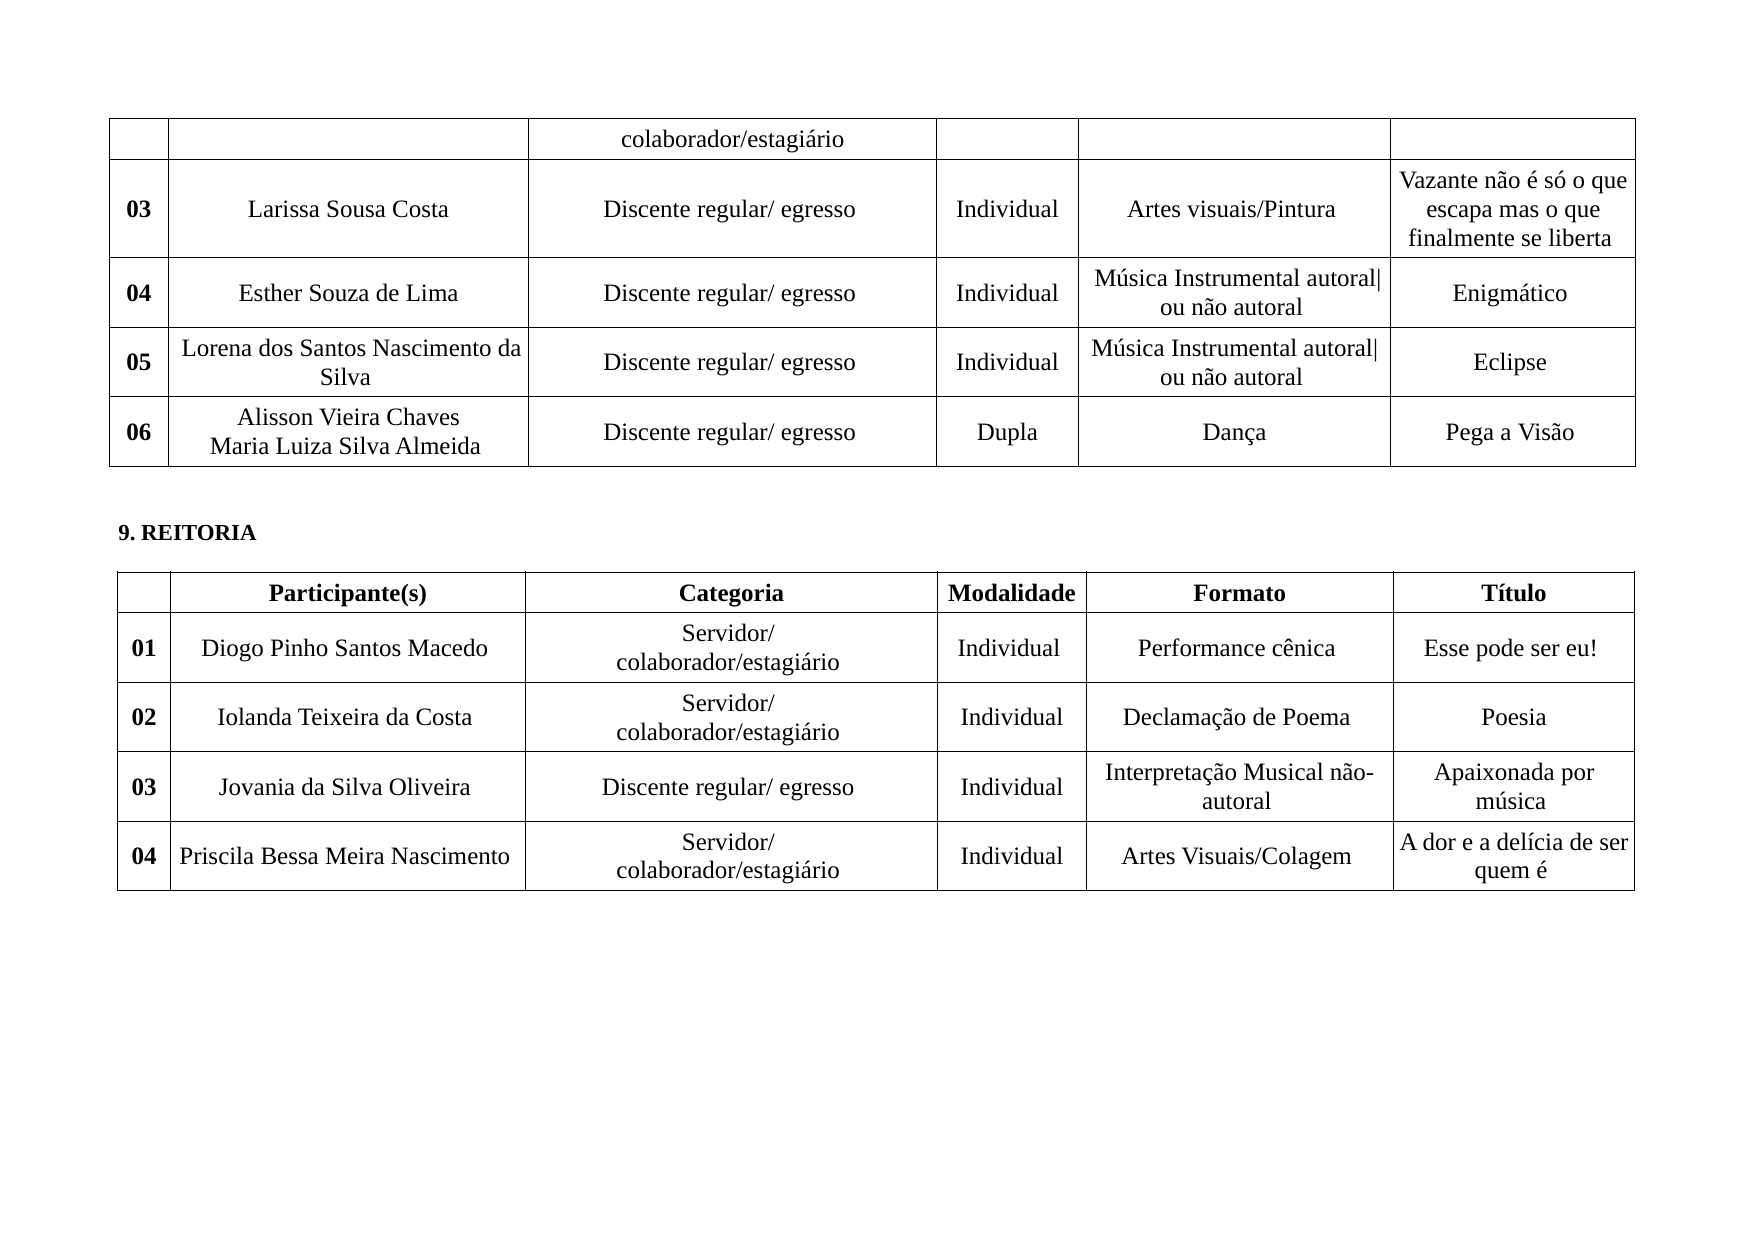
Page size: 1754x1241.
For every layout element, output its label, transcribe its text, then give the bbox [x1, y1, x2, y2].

table_cell Servidor/ colaborador/estagiário [526, 683, 937, 751]
table_cell Alisson Vieira Chaves Maria Luiza Silva Almeida [169, 397, 528, 466]
table_cell Discente regular/ egresso [529, 328, 936, 396]
table_header Formato [1087, 573, 1393, 612]
table_cell Artes Visuais/Colagem [1087, 822, 1393, 890]
table_cell Servidor/ colaborador/estagiário [526, 613, 937, 682]
table_cell Lorena dos Santos Nascimento da Silva [169, 328, 528, 396]
table_cell Discente regular/ egresso [526, 752, 937, 821]
table_cell [937, 119, 1078, 159]
table_cell 06 [110, 397, 168, 466]
table_cell Interpretação Musical não-autoral [1087, 752, 1393, 821]
table_cell 01 [118, 613, 170, 682]
table_cell Esse pode ser eu! [1394, 613, 1634, 682]
table_cell 03 [118, 752, 170, 821]
table_cell Música Instrumental autoral| ou não autoral [1079, 258, 1390, 327]
table_cell Individual [937, 160, 1078, 257]
table_cell Poesia [1394, 683, 1634, 751]
table_cell Iolanda Teixeira da Costa [171, 683, 525, 751]
table_cell Dança [1079, 397, 1390, 466]
table_cell A dor e a delícia de ser quem é [1394, 822, 1634, 890]
table_cell [1391, 119, 1635, 159]
table_cell 05 [110, 328, 168, 396]
table_cell 04 [118, 822, 170, 890]
table_cell Vazante não é só o que escapa mas o que finalmente se liberta [1391, 160, 1635, 257]
table_cell Enigmático [1391, 258, 1635, 327]
table_cell colaborador/estagiário [529, 119, 936, 159]
table_cell Apaixonada por música [1394, 752, 1634, 821]
table_cell Individual [938, 822, 1086, 890]
table_cell Individual [938, 752, 1086, 821]
table_cell Esther Souza de Lima [169, 258, 528, 327]
table_cell Individual [938, 683, 1086, 751]
table_cell Larissa Sousa Costa [169, 160, 528, 257]
table_cell Discente regular/ egresso [529, 397, 936, 466]
table_cell Discente regular/ egresso [529, 160, 936, 257]
table_header Título [1394, 573, 1634, 612]
table_cell 03 [110, 160, 168, 257]
table_cell Individual [938, 613, 1086, 682]
table_header [118, 573, 170, 612]
table_cell [110, 119, 168, 159]
table_cell Jovania da Silva Oliveira [171, 752, 525, 821]
table_cell Individual [937, 258, 1078, 327]
table_cell Declamação de Poema [1087, 683, 1393, 751]
table_cell Performance cênica [1087, 613, 1393, 682]
table_cell Discente regular/ egresso [529, 258, 936, 327]
table_cell Música Instrumental autoral| ou não autoral [1079, 328, 1390, 396]
table_cell Individual [937, 328, 1078, 396]
table_cell Diogo Pinho Santos Macedo [171, 613, 525, 682]
table_cell Artes visuais/Pintura [1079, 160, 1390, 257]
table_cell Pega a Visão [1391, 397, 1635, 466]
table_cell [1079, 119, 1390, 159]
table_header Categoria [526, 573, 937, 612]
table_cell Dupla [937, 397, 1078, 466]
table_header Participante(s) [171, 573, 525, 612]
table_cell 04 [110, 258, 168, 327]
table_cell Servidor/ colaborador/estagiário [526, 822, 937, 890]
table_cell [169, 119, 528, 159]
text 9. REITORIA [118, 519, 1636, 545]
table_header Modalidade [938, 573, 1086, 612]
table_cell 02 [118, 683, 170, 751]
table_cell Priscila Bessa Meira Nascimento [171, 822, 525, 890]
table_cell Eclipse [1391, 328, 1635, 396]
